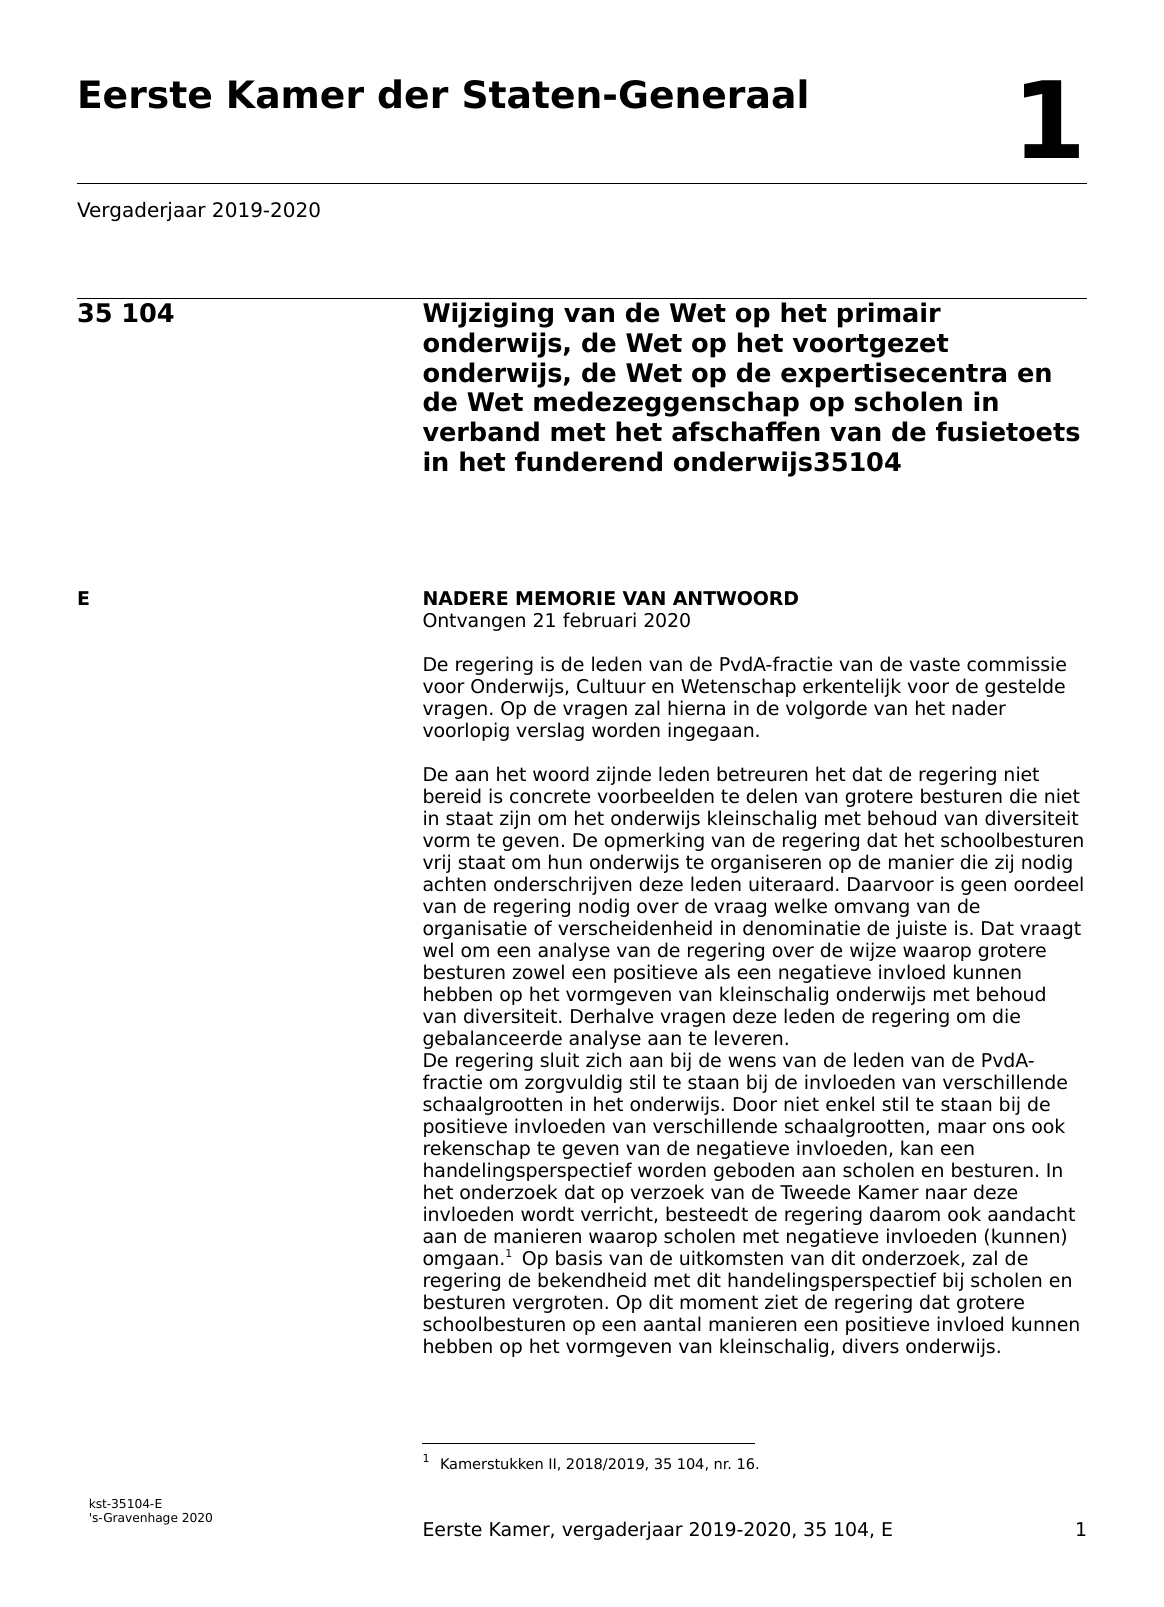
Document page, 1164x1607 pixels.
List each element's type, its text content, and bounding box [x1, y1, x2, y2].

table_header Eerste Kamer der Staten-Generaal [77, 59, 886, 183]
table_header 1 [886, 59, 1087, 183]
subtitle E NADERE MEMORIE VAN ANTWOORD [77, 588, 1087, 610]
text Ontvangen 21 februari 2020 [422, 610, 1087, 632]
text kst-35104-E [88, 1497, 323, 1511]
subtitle 35 104 Wijziging van de Wet op het primair onderwijs, de Wet op het voortgezet onderwijs, de Wet op de expertisecentra en de Wet medezeggenschap op scholen in verband met het afschaffen van de fusietoets in het funderend onderwijs35104 [77, 299, 1087, 477]
table_cell Vergaderjaar 2019-2020 [77, 184, 1087, 298]
text 's-Gravenhage 2020 [88, 1511, 323, 1525]
text Kamerstukken II, 2018/2019, 35 104, nr. 16. [422, 1452, 1087, 1474]
text De regering is de leden van de PvdA-fractie van de vaste commissie voor Onderwijs, Cultuur en Wetenschap erkentelijk voor de gestelde vragen. Op de vragen zal hierna in de volgorde van het nader voorlopig verslag worden ingegaan. [422, 654, 1087, 742]
text De regering sluit zich aan bij de wens van de leden van de PvdA-fractie om zorgvuldig stil te staan bij de invloeden van verschillende schaalgrootten in het onderwijs. Door niet enkel stil te staan bij de positieve invloeden van verschillende schaalgrootten, maar ons ook rekenschap te geven van de negatieve invloeden, kan een handelingsperspectief worden geboden aan scholen en besturen. In het onderzoek dat op verzoek van de Tweede Kamer naar deze invloeden wordt verricht, besteedt de regering daarom ook aandacht aan de manieren waarop scholen met negatieve invloeden (kunnen) omgaan. Op basis van de uitkomsten van dit onderzoek, zal de regering de bekendheid met dit handelingsperspectief bij scholen en besturen vergroten. Op dit moment ziet de regering dat grotere schoolbesturen op een aantal manieren een positieve invloed kunnen hebben op het vormgeven van kleinschalig, divers onderwijs. [422, 1050, 1087, 1358]
text De aan het woord zijnde leden betreuren het dat de regering niet bereid is concrete voorbeelden te delen van grotere besturen die niet in staat zijn om het onderwijs kleinschalig met behoud van diversiteit vorm te geven. De opmerking van de regering dat het schoolbesturen vrij staat om hun onderwijs te organiseren op de manier die zij nodig achten onderschrijven deze leden uiteraard. Daarvoor is geen oordeel van de regering nodig over de vraag welke omvang van de organisatie of verscheidenheid in denominatie de juiste is. Dat vraagt wel om een analyse van de regering over de wijze waarop grotere besturen zowel een positieve als een negatieve invloed kunnen hebben op het vormgeven van kleinschalig onderwijs met behoud van diversiteit. Derhalve vragen deze leden de regering om die gebalanceerde analyse aan te leveren. [422, 764, 1087, 1050]
